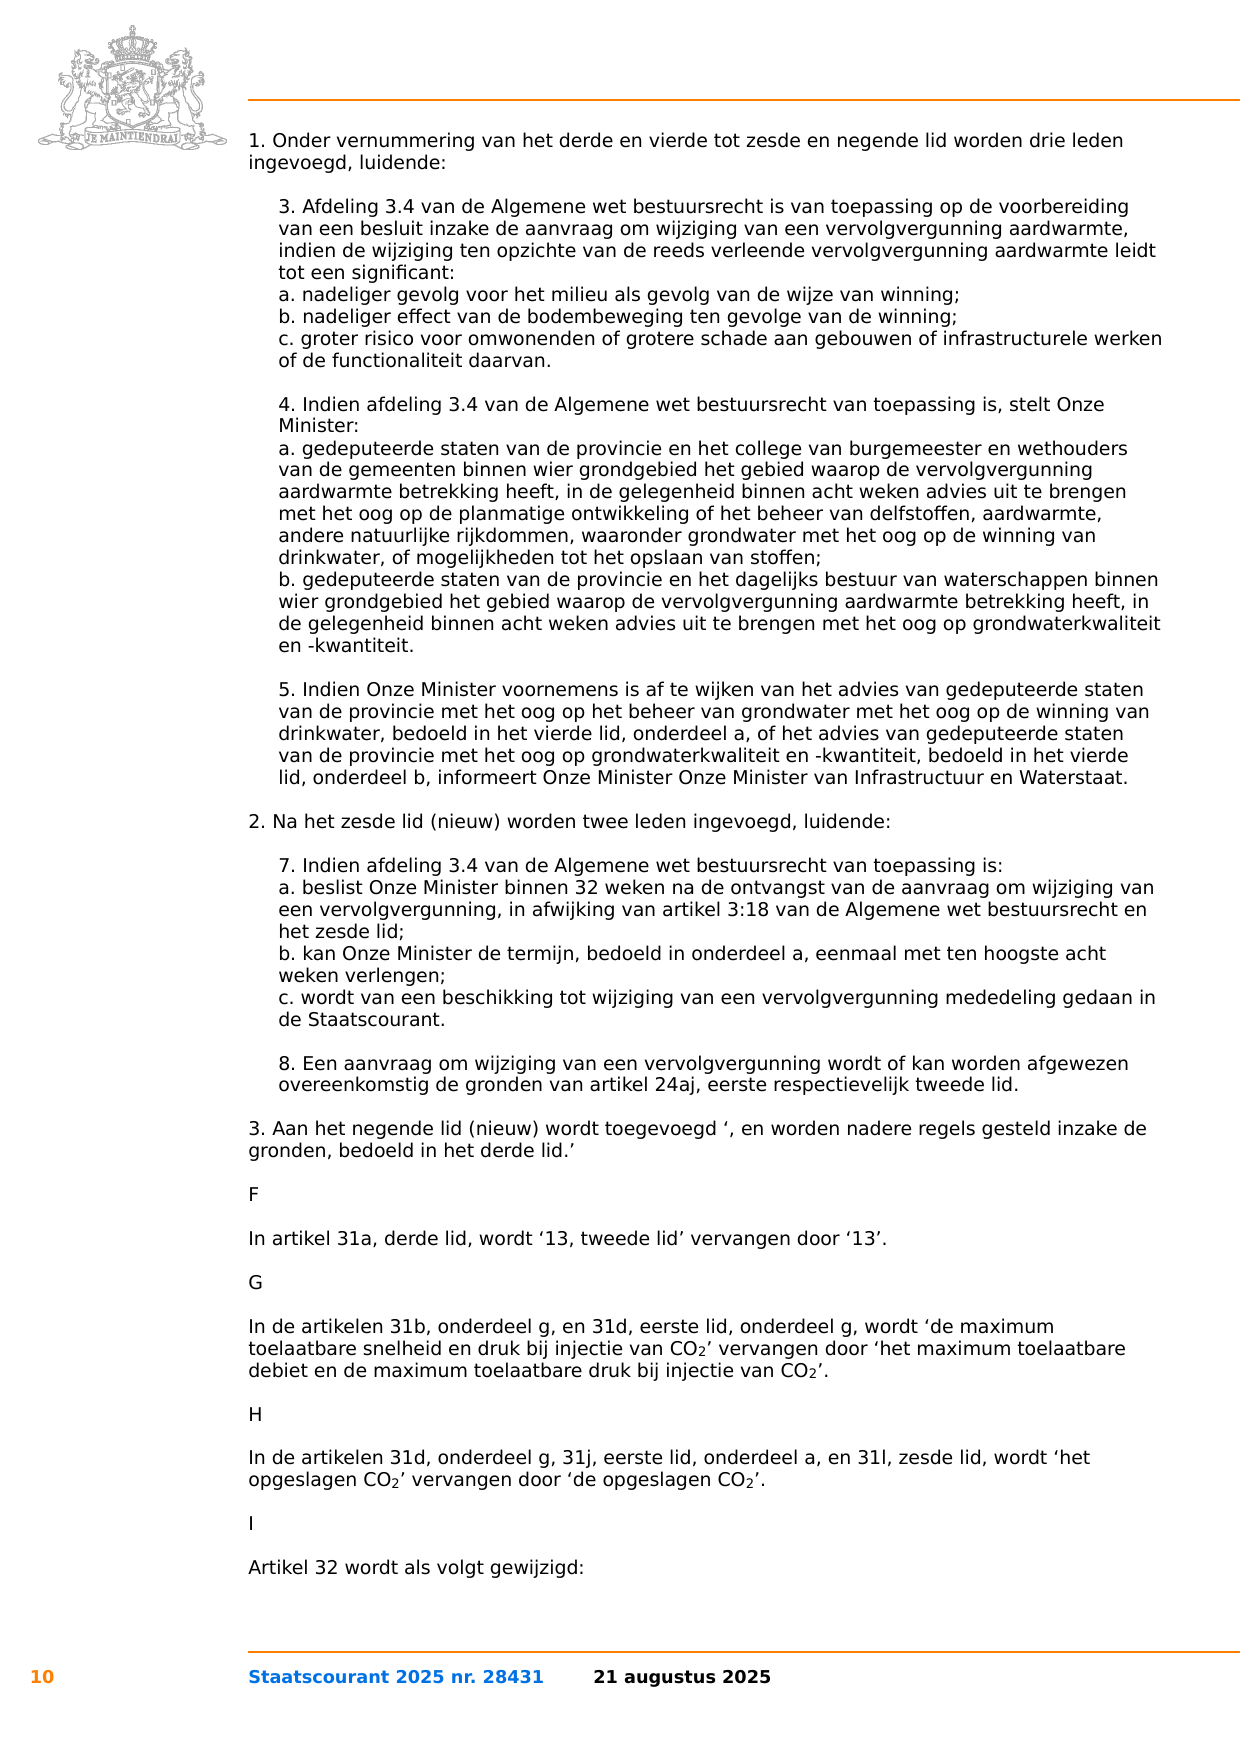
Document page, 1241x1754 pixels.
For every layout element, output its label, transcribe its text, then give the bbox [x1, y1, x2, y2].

text In de artikelen 31d, onderdeel g, 31j, eerste lid, onderdeel a, en 31l, zesde lid, wordt ‘het opgeslagen CO2’ vervangen door ‘de opgeslagen CO2’. [248, 1447, 1163, 1491]
text a. nadeliger gevolg voor het milieu als gevolg van de wijze van winning; [278, 284, 1163, 306]
text b. nadeliger effect van de bodembeweging ten gevolge van de winning; [278, 306, 1163, 328]
text 5. Indien Onze Minister voornemens is af te wijken van het advies van gedeputeerde staten van de provincie met het oog op het beheer van grondwater met het oog op de winning van drinkwater, bedoeld in het vierde lid, onderdeel a, of het advies van gedeputeerde staten van de provincie met het oog op grondwaterkwaliteit en -kwantiteit, bedoeld in het vierde lid, onderdeel b, informeert Onze Minister Onze Minister van Infrastructuur en Waterstaat. [278, 679, 1163, 789]
picture [38, 25, 227, 150]
text a. beslist Onze Minister binnen 32 weken na de ontvangst van de aanvraag om wijziging van een vervolgvergunning, in afwijking van artikel 3:18 van de Algemene wet bestuursrecht en het zesde lid; [278, 877, 1163, 943]
text b. kan Onze Minister de termijn, bedoeld in onderdeel a, eenmaal met ten hoogste acht weken verlengen; [278, 943, 1163, 987]
text 3. Aan het negende lid (nieuw) wordt toegevoegd ‘, en worden nadere regels gesteld inzake de gronden, bedoeld in het derde lid.’ [248, 1118, 1163, 1162]
text Artikel 32 wordt als volgt gewijzigd: [248, 1557, 1163, 1579]
text 8. Een aanvraag om wijziging van een vervolgvergunning wordt of kan worden afgewezen overeenkomstig de gronden van artikel 24aj, eerste respectievelijk tweede lid. [278, 1052, 1163, 1096]
text 4. Indien afdeling 3.4 van de Algemene wet bestuursrecht van toepassing is, stelt Onze Minister: [278, 393, 1163, 437]
text In artikel 31a, derde lid, wordt ‘13, tweede lid’ vervangen door ‘13’. [248, 1228, 1163, 1250]
text 2. Na het zesde lid (nieuw) worden twee leden ingevoegd, luidende: [248, 811, 1163, 833]
text 1. Onder vernummering van het derde en vierde tot zesde en negende lid worden drie leden ingevoegd, luidende: [248, 130, 1163, 174]
text b. gedeputeerde staten van de provincie en het dagelijks bestuur van waterschappen binnen wier grondgebied het gebied waarop de vervolgvergunning aardwarmte betrekking heeft, in de gelegenheid binnen acht weken advies uit te brengen met het oog op grondwaterkwaliteit en -kwantiteit. [278, 569, 1163, 657]
text G [248, 1272, 1163, 1294]
text I [248, 1513, 1163, 1535]
text c. groter risico voor omwonenden of grotere schade aan gebouwen of infrastructurele werken of de functionaliteit daarvan. [278, 328, 1163, 372]
text In de artikelen 31b, onderdeel g, en 31d, eerste lid, onderdeel g, wordt ‘de maximum toelaatbare snelheid en druk bij injectie van CO2’ vervangen door ‘het maximum toelaatbare debiet en de maximum toelaatbare druk bij injectie van CO2’. [248, 1316, 1163, 1382]
text F [248, 1184, 1163, 1206]
text 3. Afdeling 3.4 van de Algemene wet bestuursrecht is van toepassing op de voorbereiding van een besluit inzake de aanvraag om wijziging van een vervolgvergunning aardwarmte, indien de wijziging ten opzichte van de reeds verleende vervolgvergunning aardwarmte leidt tot een significant: [278, 196, 1163, 284]
text c. wordt van een beschikking tot wijziging van een vervolgvergunning mededeling gedaan in de Staatscourant. [278, 987, 1163, 1031]
text H [248, 1403, 1163, 1425]
text 7. Indien afdeling 3.4 van de Algemene wet bestuursrecht van toepassing is: [278, 855, 1163, 877]
text a. gedeputeerde staten van de provincie en het college van burgemeester en wethouders van de gemeenten binnen wier grondgebied het gebied waarop de vervolgvergunning aardwarmte betrekking heeft, in de gelegenheid binnen acht weken advies uit te brengen met het oog op de planmatige ontwikkeling of het beheer van delfstoffen, aardwarmte, andere natuurlijke rijkdommen, waaronder grondwater met het oog op de winning van drinkwater, of mogelijkheden tot het opslaan van stoffen; [278, 437, 1163, 569]
